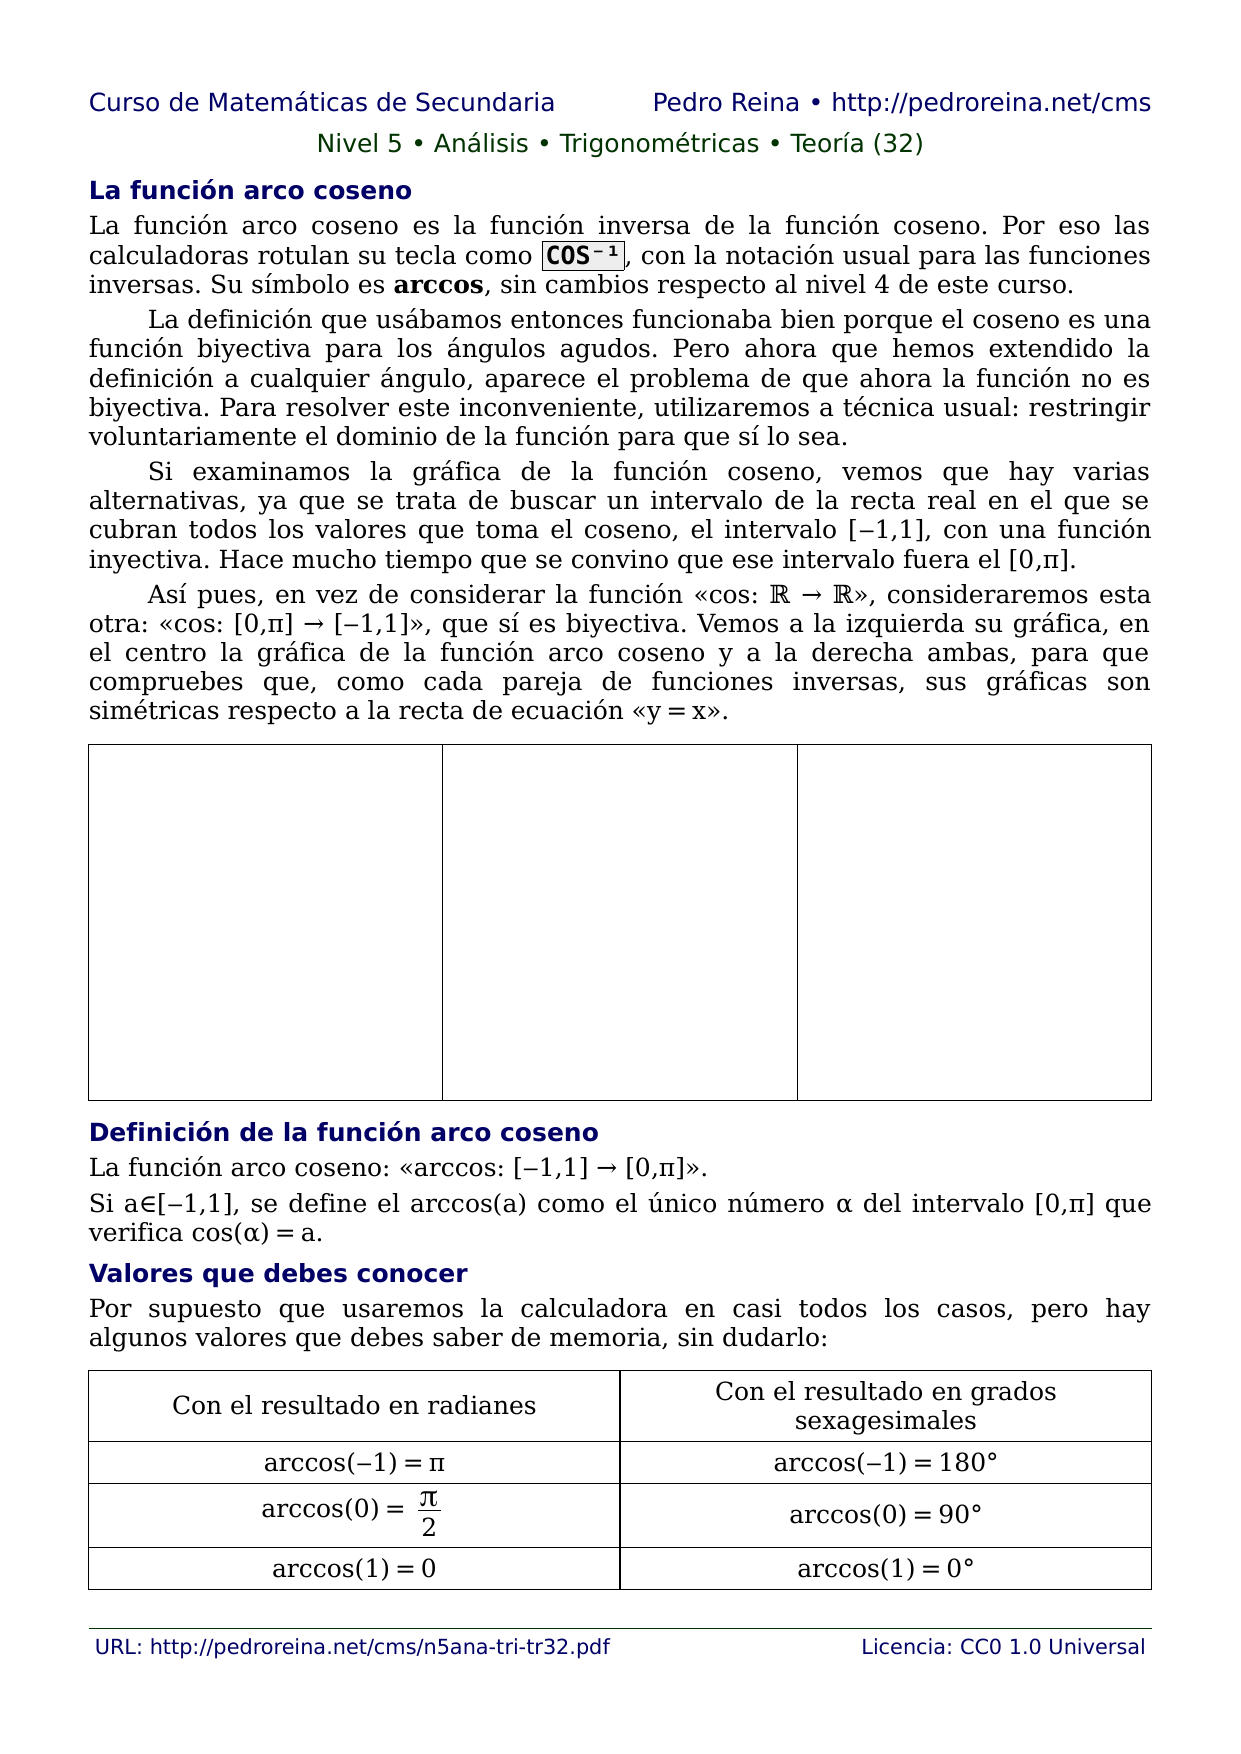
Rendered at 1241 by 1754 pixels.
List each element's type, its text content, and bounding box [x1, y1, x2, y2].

table_cell arccos(1) = 0° [621, 1548, 1151, 1589]
text Por supuesto que usaremos la calculadora en casi todos los casos, pero hay algunos valores que debes saber de memoria, sin dudarlo: [88, 1294, 1152, 1352]
table_cell arccos(‒1) = 180° [621, 1442, 1151, 1483]
table_cell arccos(1) = 0 [89, 1548, 619, 1589]
table_cell arccos(‒1) = π [89, 1442, 619, 1483]
text Nivel 5 • Análisis • Trigonométricas • Teoría (32) [88, 129, 1152, 159]
text La definición que usábamos entonces funcionaba bien porque el coseno es una función biyectiva para los ángulos agudos. Pero ahora que hemos extendido la definición a cualquier ángulo, aparece el problema de que ahora la función no es biyectiva. Para resolver este inconveniente, utilizaremos a técnica usual: restringir voluntariamente el dominio de la función para que sí lo sea. [88, 306, 1152, 451]
text Valores que debes conocer [88, 1259, 1152, 1288]
table_header [89, 745, 442, 1100]
table_cell arccos(0) = 90° [621, 1484, 1151, 1547]
text Curso de Matemáticas de Secundaria Pedro Reina • http://pedroreina.net/cms [88, 88, 1152, 118]
text Si a∈[‒1,1], se define el arccos(a) como el único número α del intervalo [0,π] que verifica cos(α) = a. [88, 1189, 1152, 1247]
table_cell arccos(0) = [89, 1484, 619, 1547]
table_header [798, 745, 1151, 1100]
table_header Con el resultado en grados sexagesimales [621, 1371, 1151, 1441]
text Definición de la función arco coseno [88, 1118, 1152, 1148]
text La función arco coseno es la función inversa de la función coseno. Por eso las calculadoras rotulan su tecla como COS⁻¹, con la notación usual para las funciones inversas. Su símbolo es arccos, sin cambios respecto al nivel 4 de este curso. [88, 211, 1152, 299]
text Si examinamos la gráfica de la función coseno, vemos que hay varias alternativas, ya que se trata de buscar un intervalo de la recta real en el que se cubran todos los valores que toma el coseno, el intervalo [‒1,1], con una función inyectiva. Hace mucho tiempo que se convino que ese intervalo fuera el [0,π]. [88, 457, 1152, 574]
table_header [443, 745, 797, 1100]
table_header Con el resultado en radianes [89, 1371, 619, 1441]
text La función arco coseno [88, 176, 1152, 206]
text Así pues, en vez de considerar la función «cos: ℝ → ℝ», consideraremos esta otra: «cos: [0,π] → [‒1,1]», que sí es biyectiva. Vemos a la izquierda su gráfica, en el centro la gráfica de la función arco coseno y a la derecha ambas, para que compruebes que, como cada pareja de funciones inversas, sus gráficas son simétricas respecto a la recta de ecuación «y = x». [88, 580, 1152, 726]
text La función arco coseno: «arccos: [‒1,1] → [0,π]». [88, 1154, 1152, 1183]
